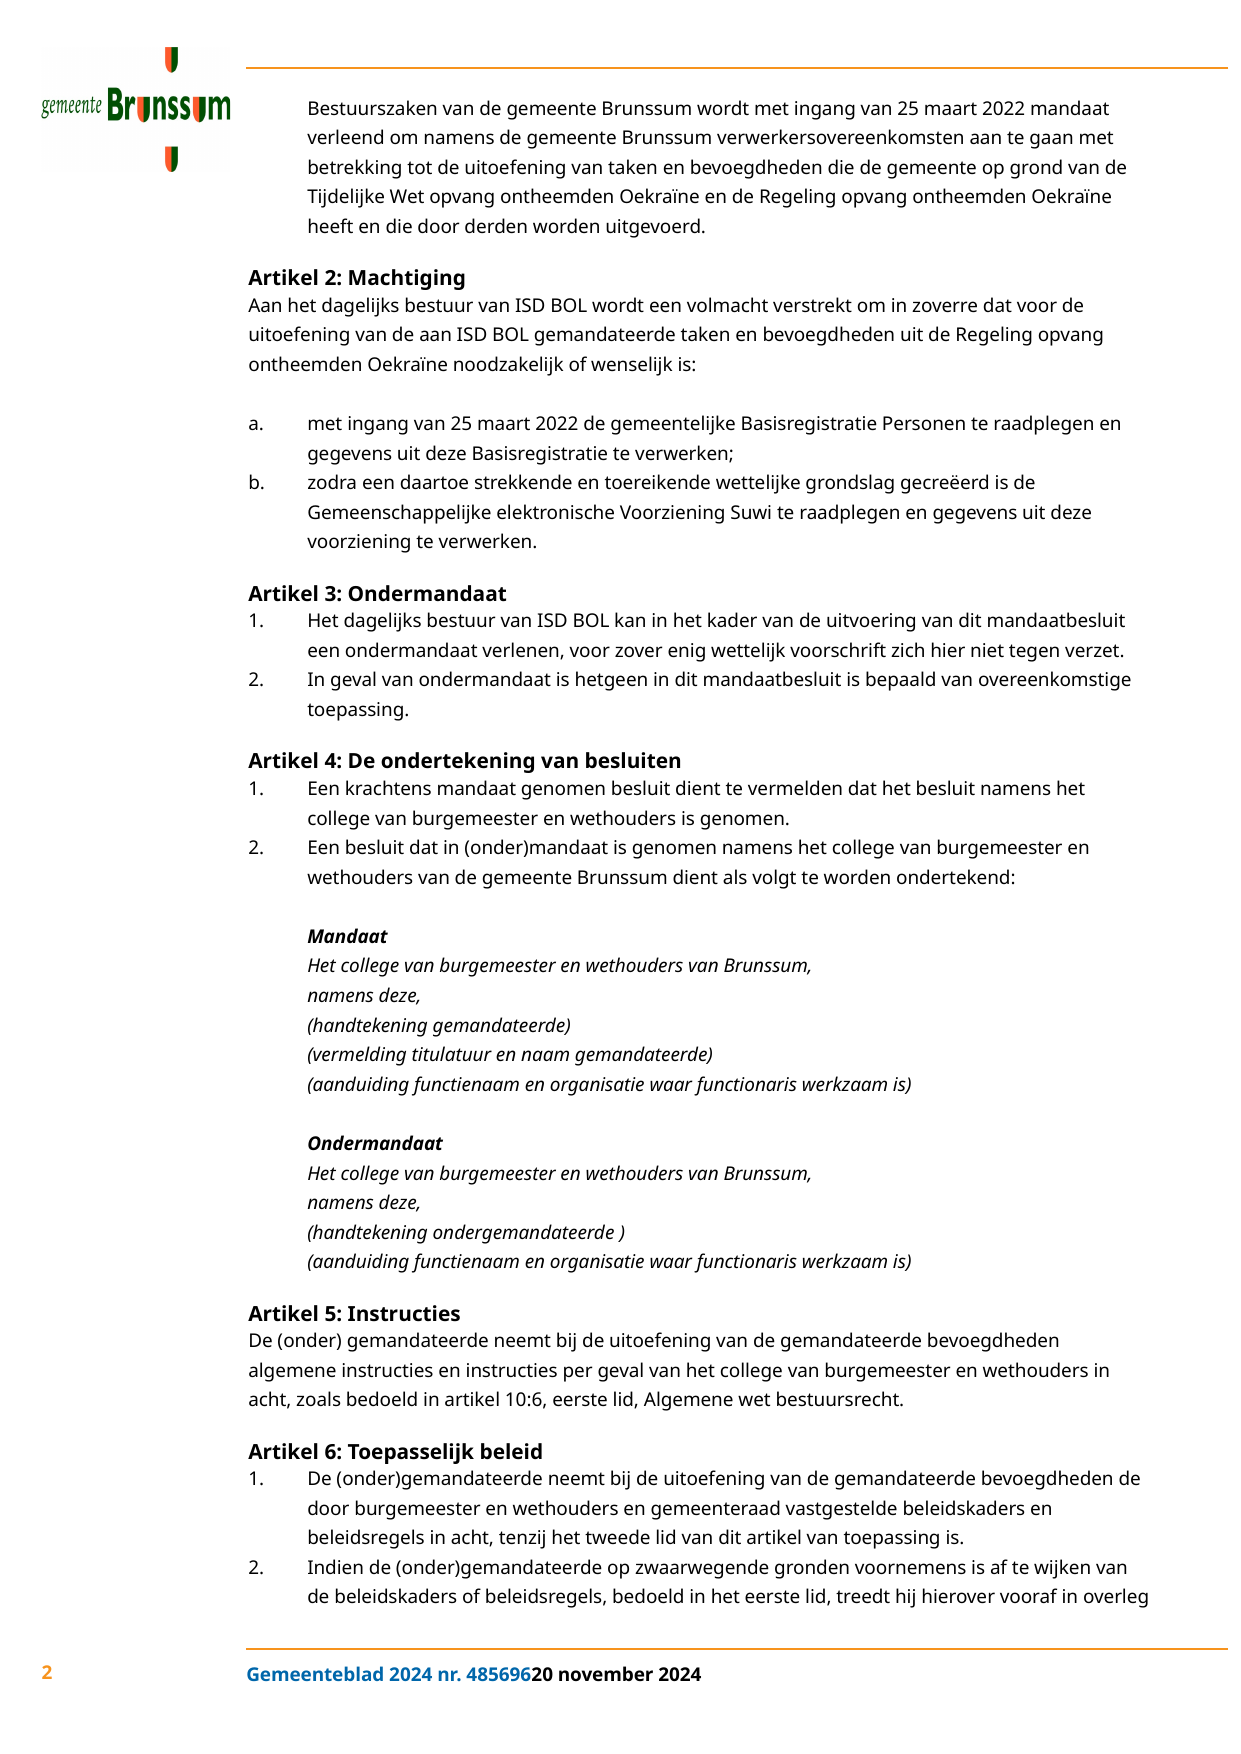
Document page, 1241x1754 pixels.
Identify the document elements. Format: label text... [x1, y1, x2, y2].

text De (onder) gemandateerde neemt bij de uitoefening van de gemandateerde bevoegdheden algemene instructies en instructies per geval van het college van burgemeester en wethouders in acht, zoals bedoeld in artikel 10:6, eerste lid, Algemene wet bestuursrecht. [248, 1327, 1152, 1412]
text Artikel 3: Ondermandaat [248, 579, 1152, 607]
text Artikel 6: Toepasselijk beleid [248, 1437, 1152, 1465]
picture [41, 47, 231, 172]
list Het college van burgemeester en wethouders van Brunssum, [248, 1160, 1152, 1185]
list Een krachtens mandaat genomen besluit dient te vermelden dat het besluit namens het college van burgemeester en wethouders is genomen. [248, 775, 1152, 830]
list (handtekening gemandateerde) [248, 1012, 1152, 1037]
list namens deze, [248, 1189, 1152, 1215]
text Aan het dagelijks bestuur van ISD BOL wordt een volmacht verstrekt om in zoverre dat voor de uitoefening van de aan ISD BOL gemandateerde taken en bevoegdheden uit de Regeling opvang ontheemden Oekraïne noodzakelijk of wenselijk is: [248, 292, 1152, 377]
list Ondermandaat [248, 1130, 1152, 1156]
list Een besluit dat in (onder)mandaat is genomen namens het college van burgemeester en wethouders van de gemeente Brunssum dient als volgt te worden ondertekend: [248, 834, 1152, 889]
text Artikel 2: Machtiging [248, 263, 1152, 292]
list (aanduiding functienaam en organisatie waar functionaris werkzaam is) [248, 1248, 1152, 1274]
text Artikel 5: Instructies [248, 1299, 1152, 1327]
list namens deze, [248, 982, 1152, 1008]
list met ingang van 25 maart 2022 de gemeentelijke Basisregistratie Personen te raadplegen en gegevens uit deze Basisregistratie te verwerken; [248, 410, 1152, 466]
list Bestuurszaken van de gemeente Brunssum wordt met ingang van 25 maart 2022 mandaat verleend om namens de gemeente Brunssum verwerkersovereenkomsten aan te gaan met betrekking tot de uitoefening van taken en bevoegdheden die de gemeente op grond van de Tijdelijke Wet opvang ontheemden Oekraïne en de Regeling opvang ontheemden Oekraïne heeft en die door derden worden uitgevoerd. [248, 95, 1152, 239]
list In geval van ondermandaat is hetgeen in dit mandaatbesluit is bepaald van overeenkomstige toepassing. [248, 667, 1152, 722]
list Indien de (onder)gemandateerde op zwaarwegende gronden voornemens is af te wijken van de beleidskaders of beleidsregels, bedoeld in het eerste lid, treedt hij hierover vooraf in overleg [248, 1554, 1152, 1609]
text Artikel 4: De ondertekening van besluiten [248, 747, 1152, 775]
list zodra een daartoe strekkende en toereikende wettelijke grondslag gecreëerd is de Gemeenschappelijke elektronische Voorziening Suwi te raadplegen en gegevens uit deze voorziening te verwerken. [248, 469, 1152, 554]
list (handtekening ondergemandateerde ) [248, 1219, 1152, 1244]
list Het dagelijks bestuur van ISD BOL kan in het kader van de uitvoering van dit mandaatbesluit een ondermandaat verlenen, voor zover enig wettelijk voorschrift zich hier niet tegen verzet. [248, 607, 1152, 663]
list (aanduiding functienaam en organisatie waar functionaris werkzaam is) [248, 1071, 1152, 1097]
list De (onder)gemandateerde neemt bij de uitoefening van de gemandateerde bevoegdheden de door burgemeester en wethouders en gemeenteraad vastgestelde beleidskaders en beleidsregels in acht, tenzij het tweede lid van dit artikel van toepassing is. [248, 1465, 1152, 1550]
list (vermelding titulatuur en naam gemandateerde) [248, 1041, 1152, 1067]
list Het college van burgemeester en wethouders van Brunssum, [248, 953, 1152, 978]
list Mandaat [248, 923, 1152, 949]
